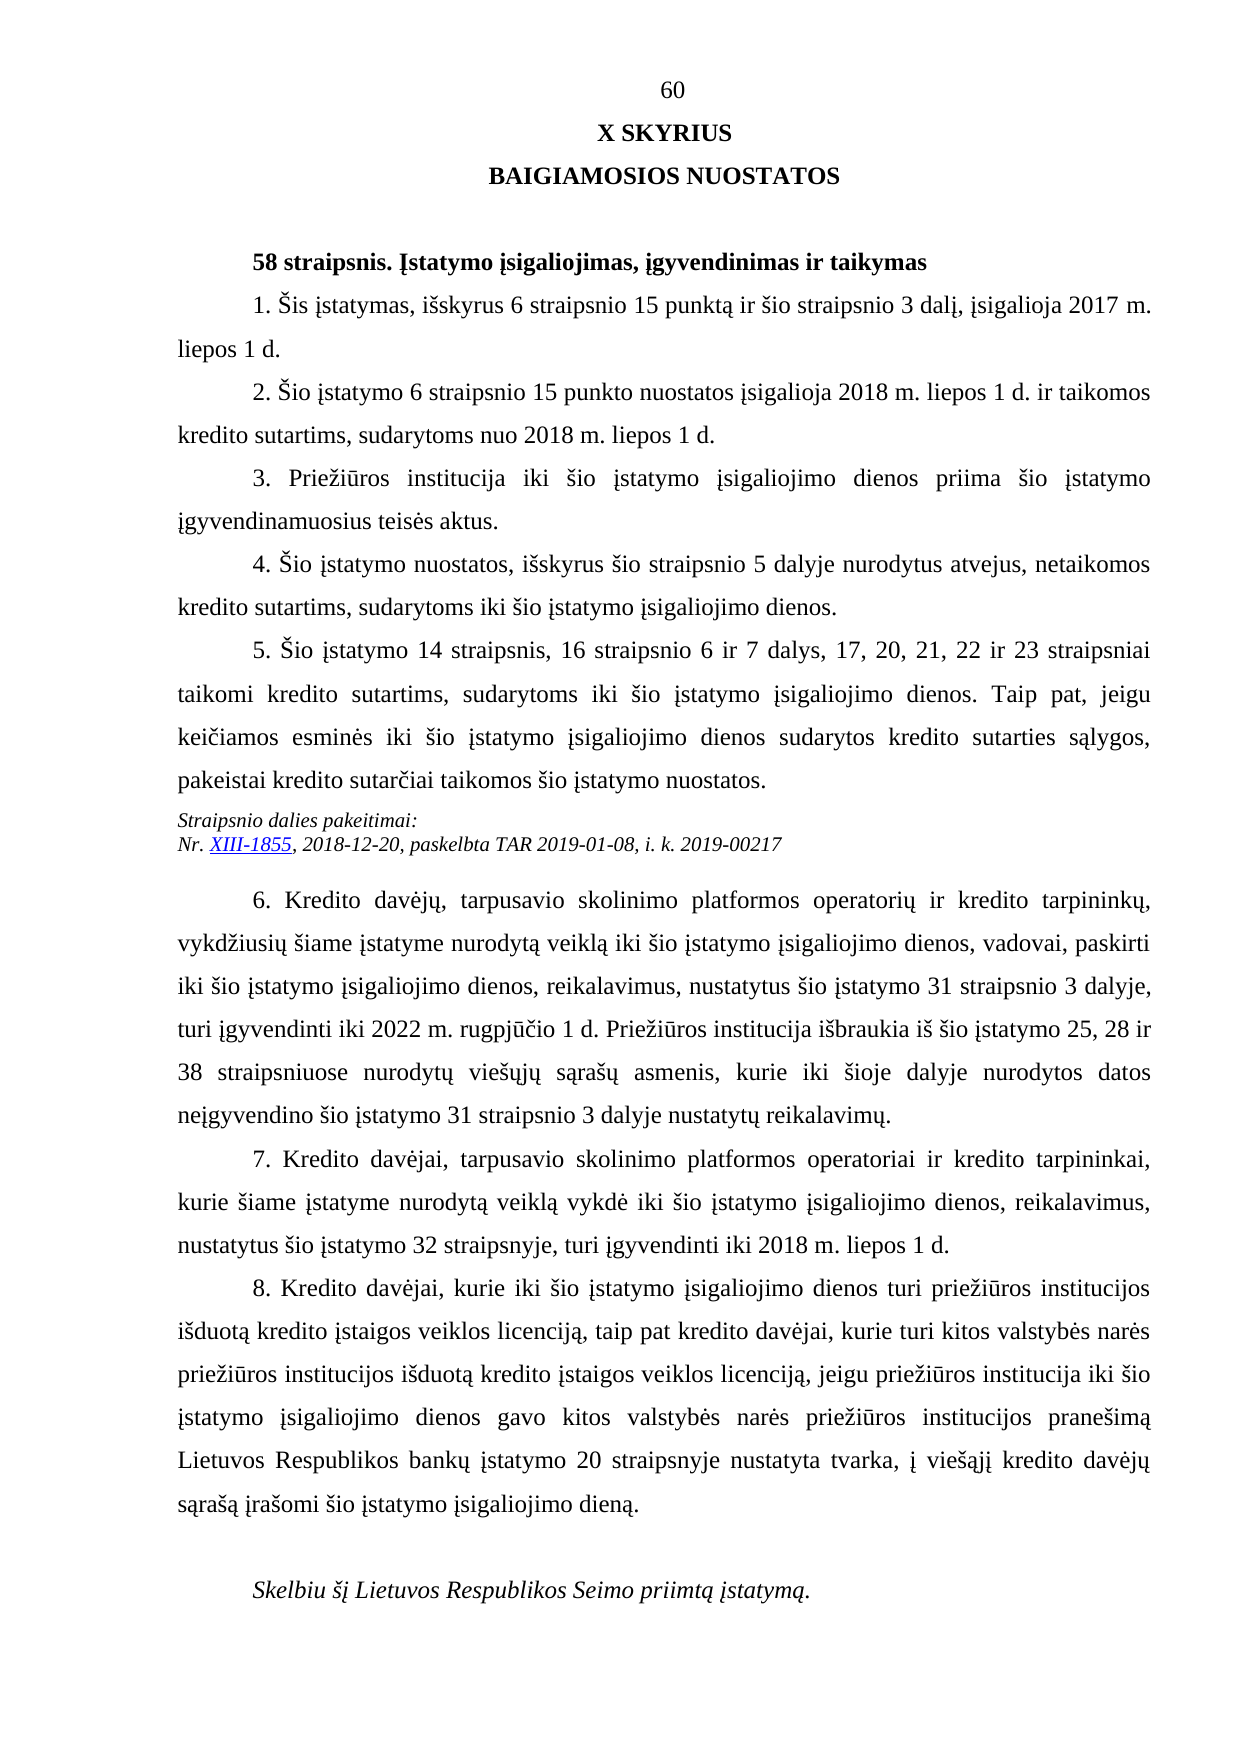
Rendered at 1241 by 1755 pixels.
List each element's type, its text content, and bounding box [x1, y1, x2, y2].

text Skelbiu šį Lietuvos Respublikos Seimo priimtą įstatymą. [177, 1575, 1152, 1604]
text 4. Šio įstatymo nuostatos, išskyrus šio straipsnio 5 dalyje nurodytus atvejus, netaikomos kredito sutartims, sudarytoms iki šio įstatymo įsigaliojimo dienos. [177, 549, 1152, 621]
text 7. Kredito davėjai, tarpusavio skolinimo platformos operatoriai ir kredito tarpininkai, kurie šiame įstatyme nurodytą veiklą vykdė iki šio įstatymo įsigaliojimo dienos, reikalavimus, nustatytus šio įstatymo 32 straipsnyje, turi įgyvendinti iki 2018 m. liepos 1 d. [177, 1144, 1152, 1259]
text 58 straipsnis. Įstatymo įsigaliojimas, įgyvendinimas ir taikymas [177, 247, 1152, 276]
text BAIGIAMOSIOS NUOSTATOS [177, 161, 1152, 190]
text 2. Šio įstatymo 6 straipsnio 15 punkto nuostatos įsigalioja 2018 m. liepos 1 d. ir taikomos kredito sutartims, sudarytoms nuo 2018 m. liepos 1 d. [177, 377, 1152, 449]
text 1. Šis įstatymas, išskyrus 6 straipsnio 15 punktą ir šio straipsnio 3 dalį, įsigalioja 2017 m. liepos 1 d. [177, 291, 1152, 362]
text Nr. XIII-1855, 2018-12-20, paskelbta TAR 2019-01-08, i. k. 2019-00217 [177, 832, 1152, 856]
text 5. Šio įstatymo 14 straipsnis, 16 straipsnio 6 ir 7 dalys, 17, 20, 21, 22 ir 23 straipsniai taikomi kredito sutartims, sudarytoms iki šio įstatymo įsigaliojimo dienos. Taip pat, jeigu keičiamos esminės iki šio įstatymo įsigaliojimo dienos sudarytos kredito sutarties sąlygos, pakeistai kredito sutarčiai taikomos šio įstatymo nuostatos. [177, 636, 1152, 794]
text 6. Kredito davėjų, tarpusavio skolinimo platformos operatorių ir kredito tarpininkų, vykdžiusių šiame įstatyme nurodytą veiklą iki šio įstatymo įsigaliojimo dienos, vadovai, paskirti iki šio įstatymo įsigaliojimo dienos, reikalavimus, nustatytus šio įstatymo 31 straipsnio 3 dalyje, turi įgyvendinti iki 2022 m. rugpjūčio 1 d. Priežiūros institucija išbraukia iš šio įstatymo 25, 28 ir 38 straipsniuose nurodytų viešųjų sąrašų asmenis, kurie iki šioje dalyje nurodytos datos neįgyvendino šio įstatymo 31 straipsnio 3 dalyje nustatytų reikalavimų. [177, 885, 1152, 1129]
text 3. Priežiūros institucija iki šio įstatymo įsigaliojimo dienos priima šio įstatymo įgyvendinamuosius teisės aktus. [177, 463, 1152, 535]
text 8. Kredito davėjai, kurie iki šio įstatymo įsigaliojimo dienos turi priežiūros institucijos išduotą kredito įstaigos veiklos licenciją, taip pat kredito davėjai, kurie turi kitos valstybės narės priežiūros institucijos išduotą kredito įstaigos veiklos licenciją, jeigu priežiūros institucija iki šio įstatymo įsigaliojimo dienos gavo kitos valstybės narės priežiūros institucijos pranešimą Lietuvos Respublikos bankų įstatymo 20 straipsnyje nustatyta tvarka, į viešąjį kredito davėjų sąrašą įrašomi šio įstatymo įsigaliojimo dieną. [177, 1273, 1152, 1517]
text X SKYRIUS [177, 118, 1152, 147]
text Straipsnio dalies pakeitimai: [177, 808, 1152, 832]
